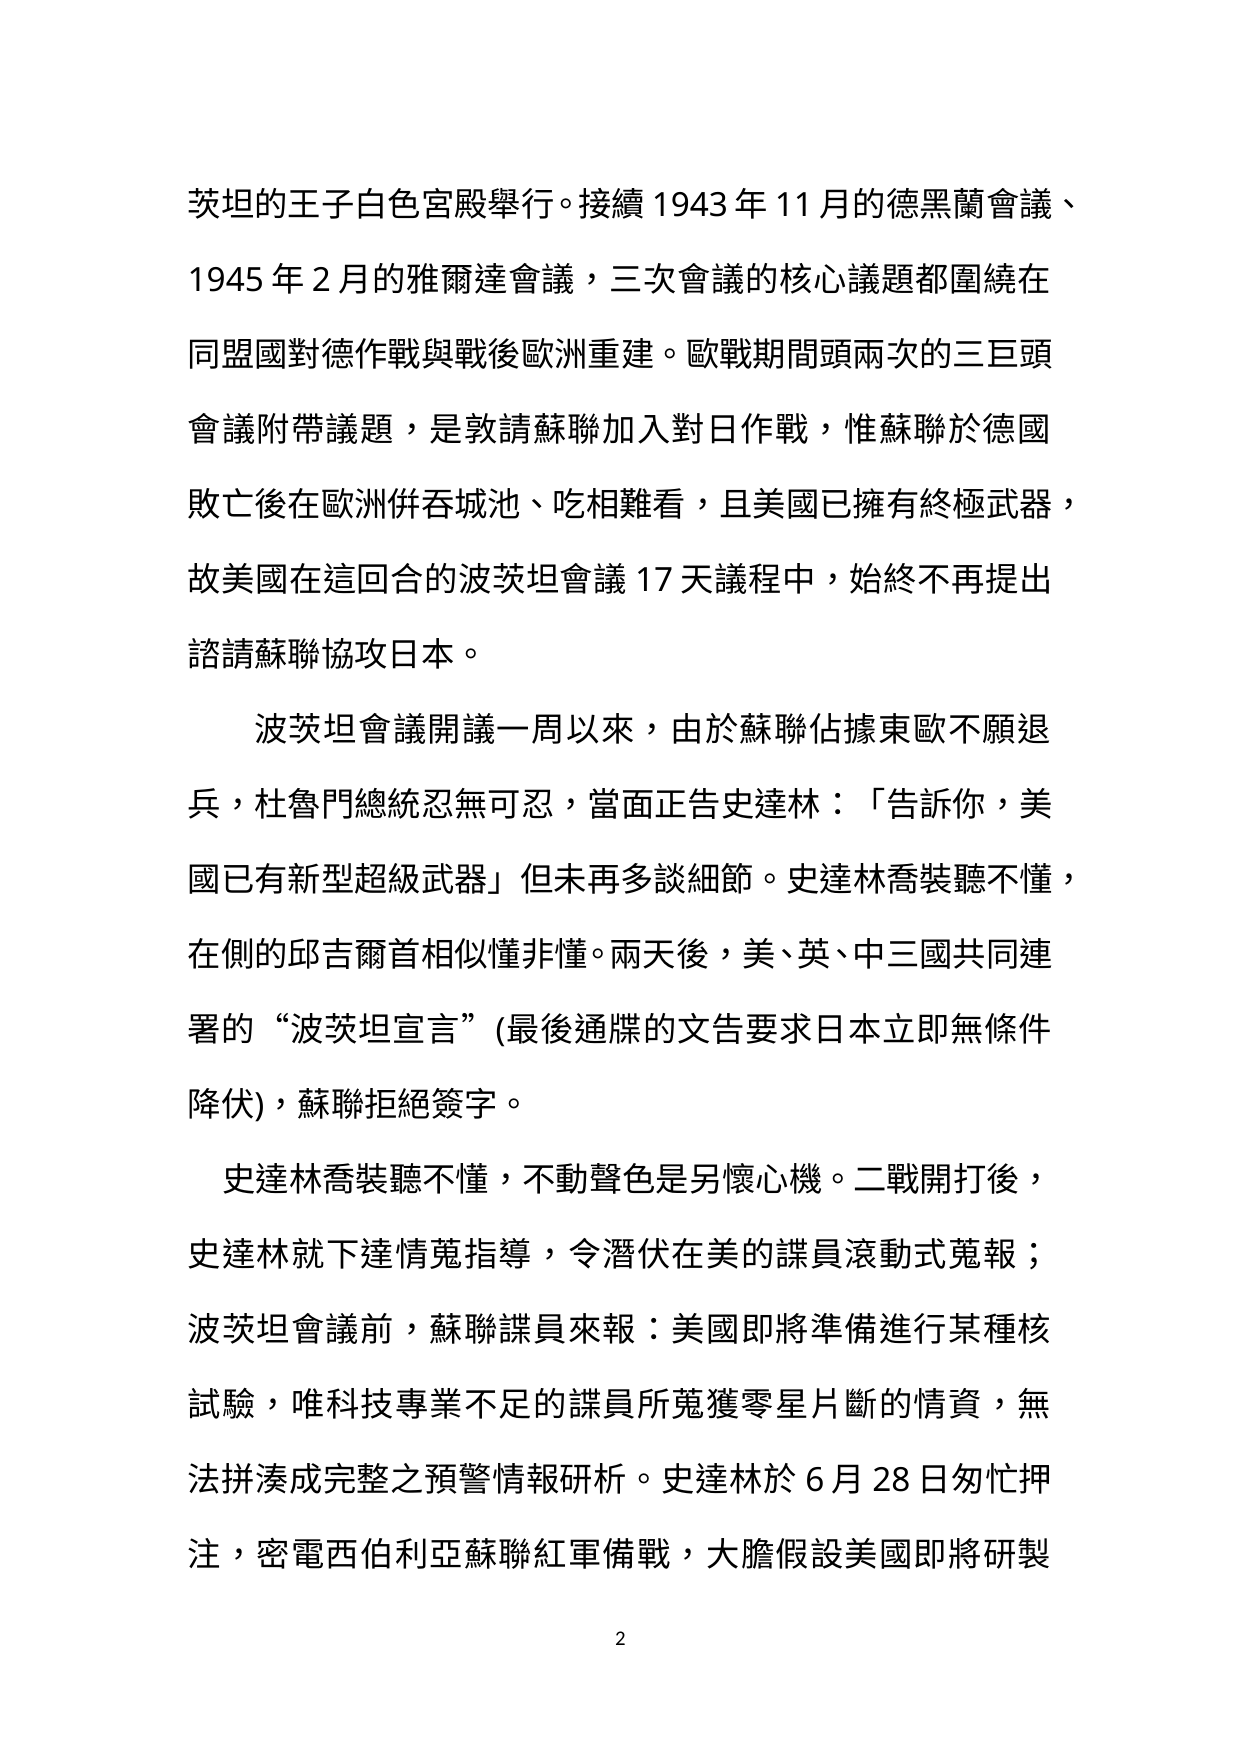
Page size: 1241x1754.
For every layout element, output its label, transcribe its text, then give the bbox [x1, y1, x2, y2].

text 波茨坦會議開議一周以來，由於蘇聯佔據東歐不願退兵，杜魯門總統忍無可忍，當面正告史達林：「告訴你，美國已有新型超級武器」但未再多談細節。史達林喬裝聽不懂，在側的邱吉爾首相似懂非懂。兩天後，美、英、中三國共同連署的“波茨坦宣言”(最後通牒的文告要求日本立即無條件降伏)，蘇聯拒絕簽字。 [187, 689, 1053, 1139]
text 史達林喬裝聽不懂，不動聲色是另懷心機。二戰開打後，史達林就下達情蒐指導，令潛伏在美的諜員滾動式蒐報；波茨坦會議前，蘇聯諜員來報：美國即將準備進行某種核試驗，唯科技專業不足的諜員所蒐獲零星片斷的情資，無法拼湊成完整之預警情報研析。史達林於6月28日匆忙押注，密電西伯利亞蘇聯紅軍備戰，大膽假設美國即將研製 [187, 1139, 1053, 1589]
text 當日午夜美國總統在專機抵達德國波茨坦後，加密電文傳來核爆成功的喜訊，杜魯門總統勝劵在握；隔日，美國總統、英國首相與蘇聯領導人等三巨頭第三次會議，在波茨坦的王子白色宮殿舉行。接續1943年11月的德黑蘭會議、1945年2月的雅爾達會議，三次會議的核心議題都圍繞在同盟國對德作戰與戰後歐洲重建。歐戰期間頭兩次的三巨頭會議附帶議題，是敦請蘇聯加入對日作戰，惟蘇聯於德國敗亡後在歐洲倂吞城池、吃相難看，且美國已擁有終極武器，故美國在這回合的波茨坦會議17天議程中，始終不再提出諮請蘇聯協攻日本。 [187, 164, 1053, 689]
